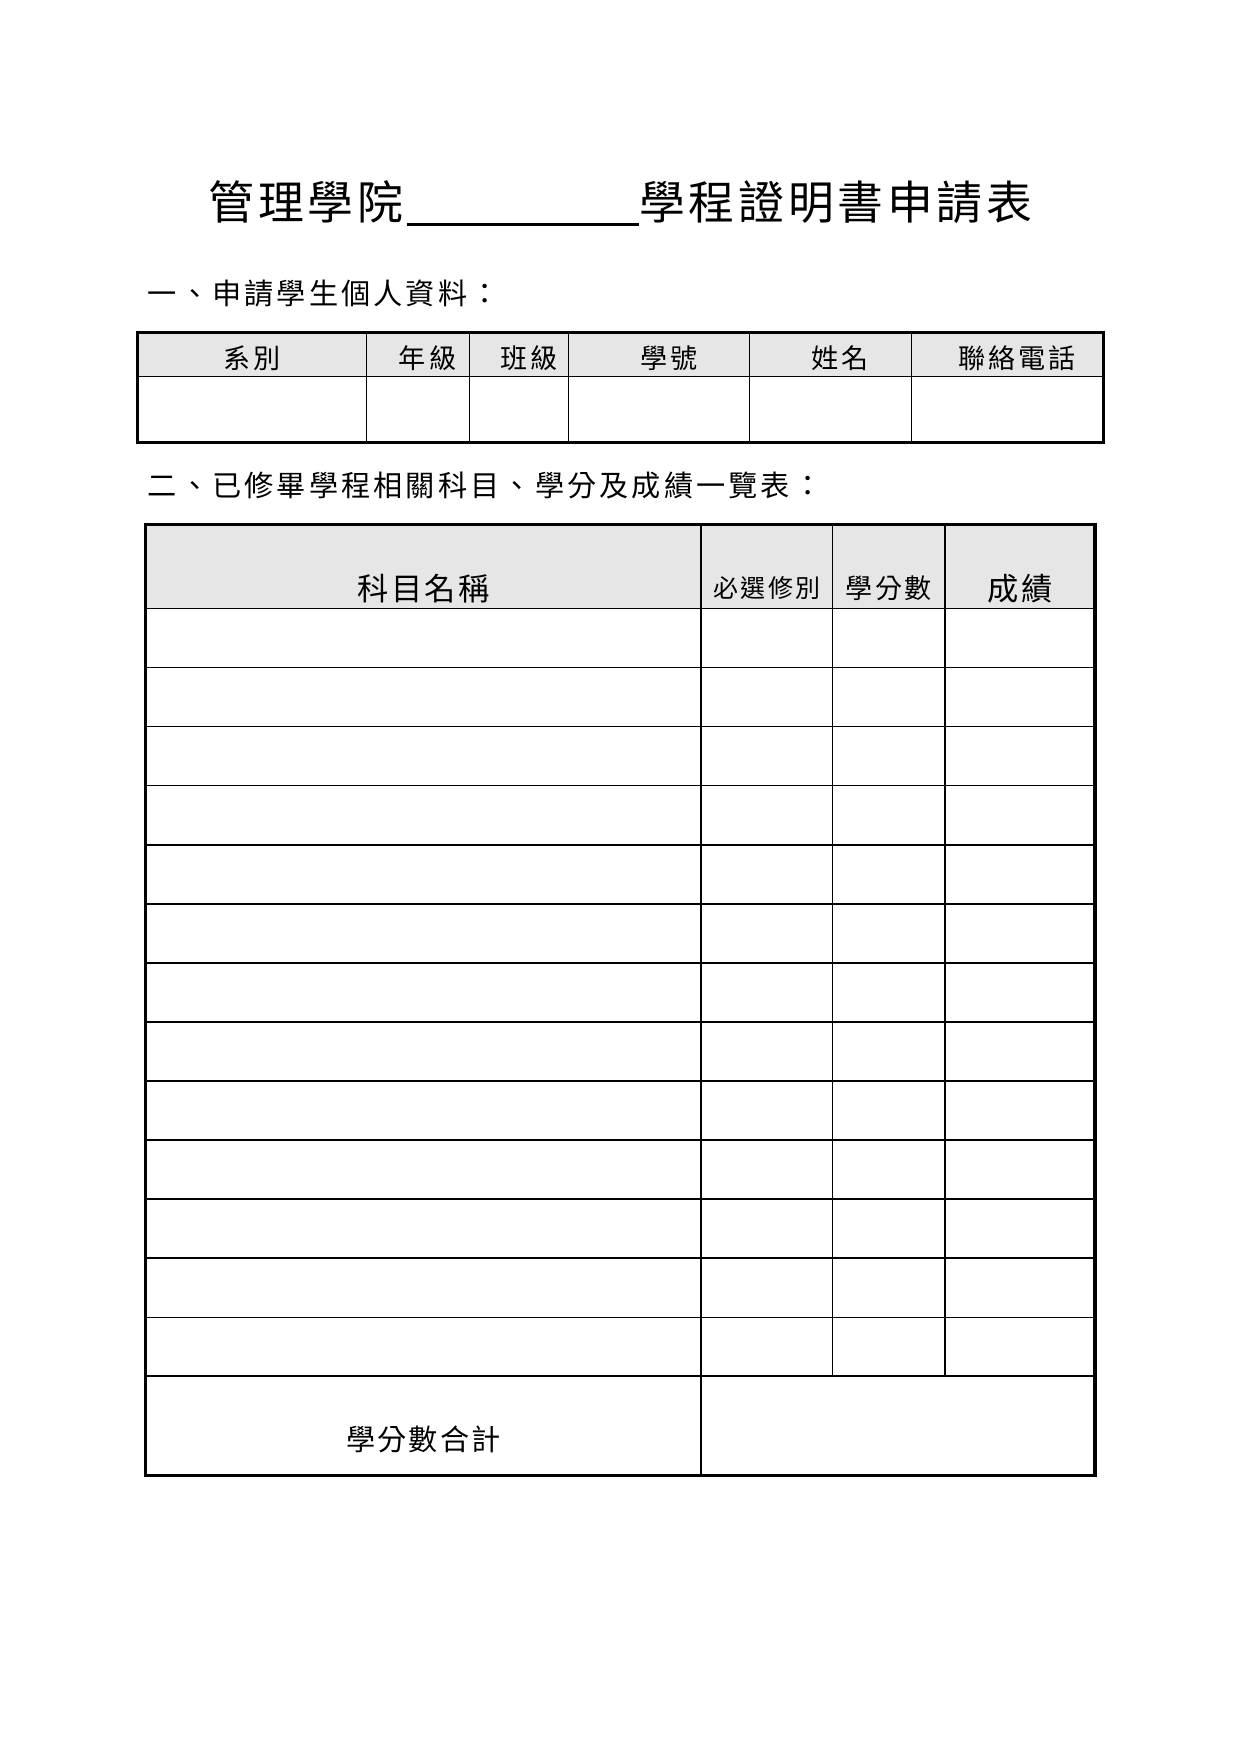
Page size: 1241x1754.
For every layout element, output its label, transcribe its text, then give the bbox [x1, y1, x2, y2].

table_cell 學分數合計 [147, 1377, 700, 1473]
table_cell [946, 1318, 1093, 1375]
table_cell [833, 1023, 944, 1080]
table_cell [833, 846, 944, 903]
table_cell [702, 1141, 832, 1198]
table_cell [833, 1259, 944, 1316]
table_header 班級 [470, 334, 568, 376]
table_cell [946, 846, 1093, 903]
table_cell [833, 1318, 944, 1375]
table_cell [470, 377, 568, 441]
text 二、已修畢學程相關科目、學分及成績一覽表： [148, 463, 1092, 504]
table_cell [702, 1377, 1093, 1473]
table_cell [367, 377, 469, 441]
table_cell [946, 727, 1093, 785]
table_cell [946, 1082, 1093, 1139]
table_cell [912, 377, 1102, 441]
table_cell [147, 786, 700, 844]
table_cell [833, 1082, 944, 1139]
table_cell [946, 668, 1093, 726]
table_cell [702, 1200, 832, 1257]
table_cell [946, 964, 1093, 1021]
table_header 成績 [946, 526, 1093, 608]
table_header 姓名 [750, 334, 911, 376]
table_cell [946, 1259, 1093, 1316]
table_cell [147, 1141, 700, 1198]
table_header 必選修別 [702, 526, 832, 608]
table_header 科目名稱 [147, 526, 700, 608]
text 一、申請學生個人資料： [148, 271, 1092, 312]
table_cell [946, 1200, 1093, 1257]
table_cell [147, 1023, 700, 1080]
table_cell [147, 1259, 700, 1316]
table_cell [833, 786, 944, 844]
table_cell [702, 1082, 832, 1139]
table_cell [946, 905, 1093, 962]
table_cell [147, 846, 700, 903]
table_cell [833, 905, 944, 962]
table_cell [139, 377, 366, 441]
table_cell [833, 964, 944, 1021]
table_cell [833, 609, 944, 667]
table_cell [702, 668, 832, 726]
table_cell [702, 786, 832, 844]
table_cell [147, 668, 700, 726]
table_header 學號 [569, 334, 749, 376]
text 管理學院 學程證明書申請表 [148, 127, 1092, 252]
table_header 年級 [367, 334, 469, 376]
table_cell [147, 964, 700, 1021]
table_cell [702, 846, 832, 903]
table_cell [702, 1023, 832, 1080]
table_cell [702, 727, 832, 785]
table_cell [569, 377, 749, 441]
table_cell [702, 905, 832, 962]
table_cell [702, 1318, 832, 1375]
table_cell [833, 727, 944, 785]
table_cell [147, 905, 700, 962]
table_cell [147, 1318, 700, 1375]
table_cell [833, 1200, 944, 1257]
table_cell [833, 668, 944, 726]
table_cell [833, 1141, 944, 1198]
table_cell [946, 609, 1093, 667]
table_cell [147, 1082, 700, 1139]
table_header 系別 [139, 334, 366, 376]
table_cell [946, 1141, 1093, 1198]
table_cell [946, 1023, 1093, 1080]
table_cell [750, 377, 911, 441]
table_cell [702, 1259, 832, 1316]
table_header 學分數 [833, 526, 944, 608]
table_header 聯絡電話 [912, 334, 1102, 376]
table_cell [147, 727, 700, 785]
table_cell [946, 786, 1093, 844]
table_cell [147, 1200, 700, 1257]
table_cell [702, 964, 832, 1021]
table_cell [147, 609, 700, 667]
table_cell [702, 609, 832, 667]
